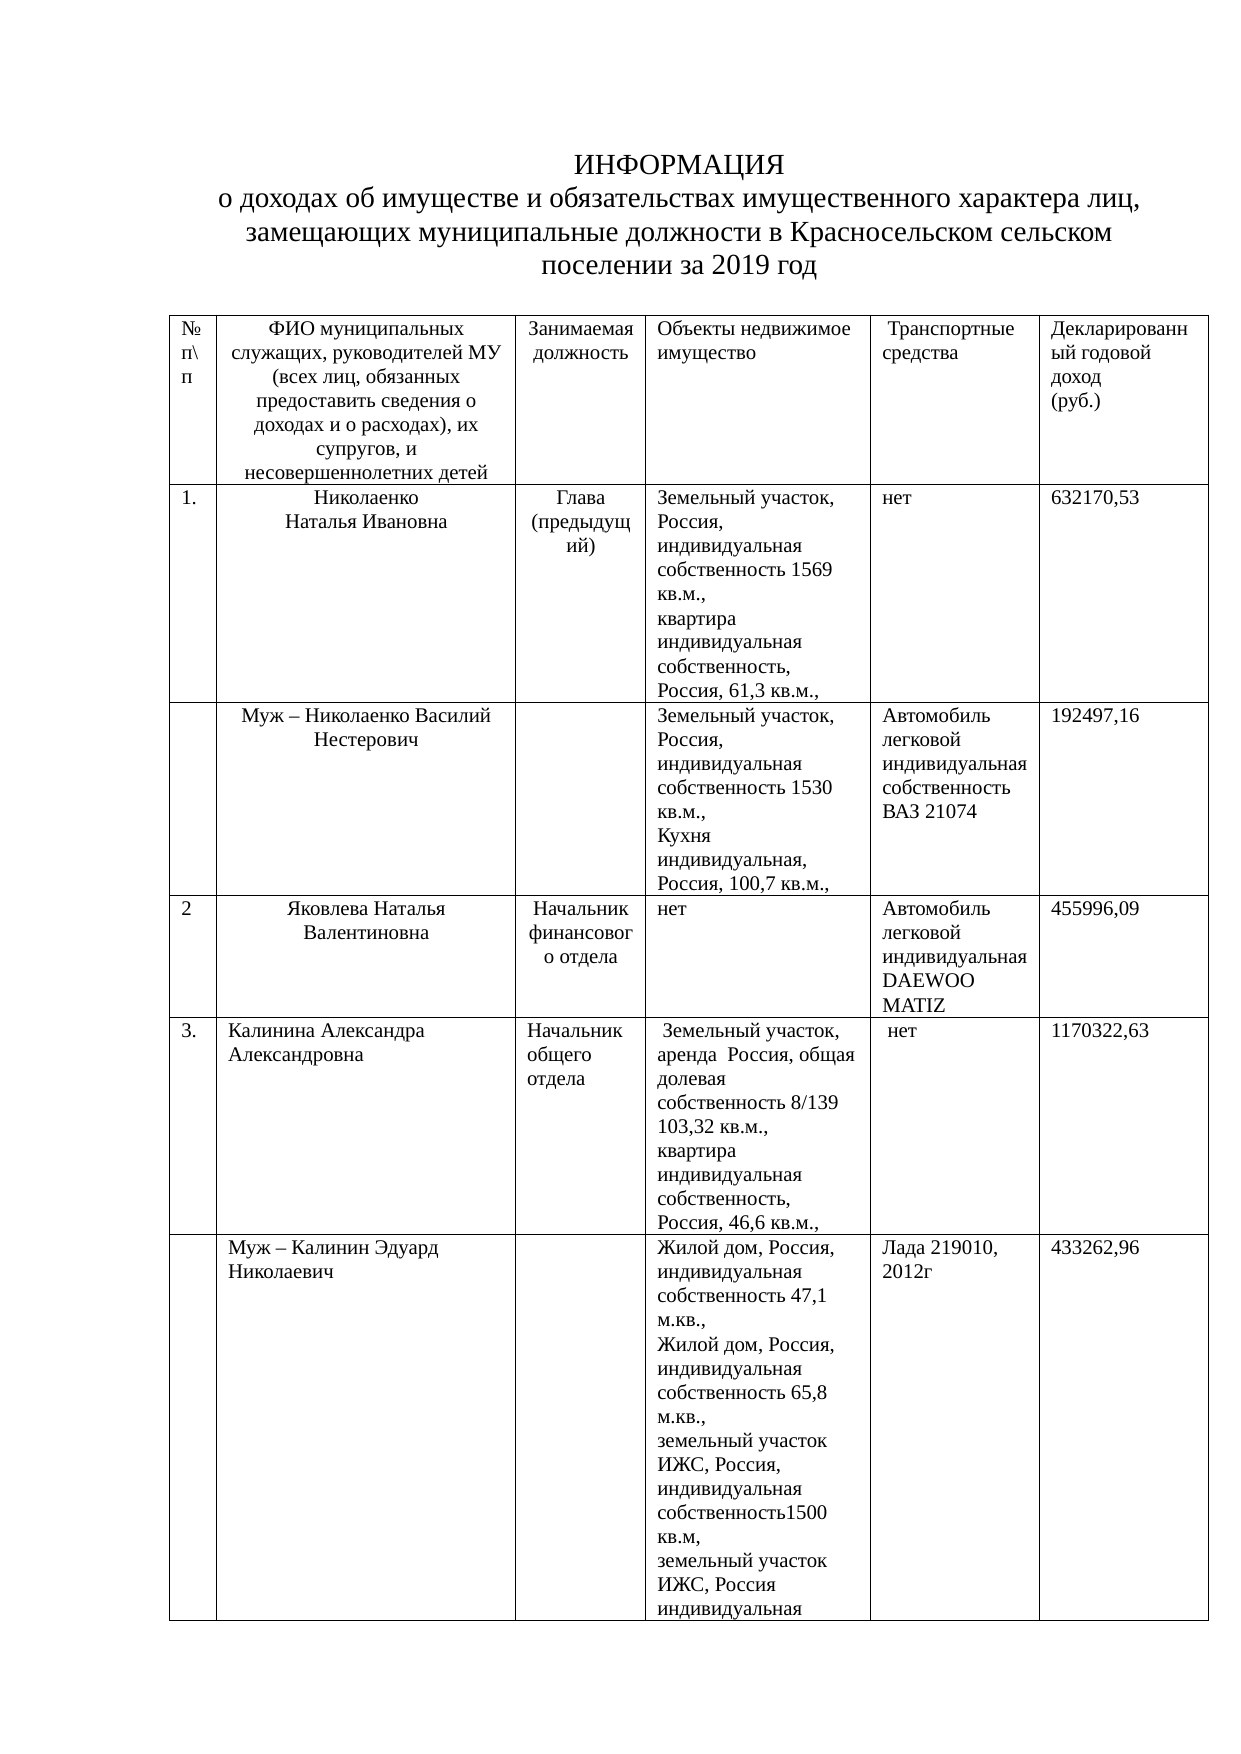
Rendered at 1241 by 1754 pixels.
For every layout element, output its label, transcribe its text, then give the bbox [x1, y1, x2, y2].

text о доходах об имуществе и обязательствах имущественного характера лиц, замещающих муниципальные должности в Красносельском сельском поселении за 2019 год [177, 180, 1181, 281]
table_cell Муж – Калинин Эдуард Николаевич [217, 1235, 515, 1620]
table_cell 1. [170, 485, 216, 702]
table_cell Земельный участок, Россия, индивидуальная собственность 1530 кв.м., Кухня индивидуальная, Россия, 100,7 кв.м., [646, 703, 870, 895]
table_cell нет [871, 485, 1039, 702]
table_cell Автомобиль легковой индивидуальнаяDAEWOO MATIZ [871, 896, 1039, 1017]
table_cell [516, 703, 645, 895]
table_cell Земельный участок, Россия, индивидуальная собственность 1569 кв.м., квартира индивидуальная собственность, Россия, 61,3 кв.м., [646, 485, 870, 702]
table_cell 455996,09 [1040, 896, 1208, 1017]
table_cell 2 [170, 896, 216, 1017]
table_cell Автомобиль легковой индивидуальная собственность ВАЗ 21074 [871, 703, 1039, 895]
table_cell Земельный участок, аренда Россия, общая долевая собственность 8/139 103,32 кв.м., квартира индивидуальная собственность, Россия, 46,6 кв.м., [646, 1018, 870, 1234]
table_cell Начальник общего отдела [516, 1018, 645, 1234]
table_header ФИО муниципальных служащих, руководителей МУ (всех лиц, обязанных предоставить сведения о доходах и о расходах), их супругов, и несовершеннолетних детей [217, 316, 515, 484]
table_cell Лада 219010, 2012г [871, 1235, 1039, 1620]
table_header Транспортные средства [871, 316, 1039, 484]
table_cell нет [871, 1018, 1039, 1234]
table_cell 192497,16 [1040, 703, 1208, 895]
table_cell 433262,96 [1040, 1235, 1208, 1620]
text ИНФОРМАЦИЯ [177, 147, 1181, 180]
table_cell [170, 703, 216, 895]
table_cell Николаенко Наталья Ивановна [217, 485, 515, 702]
table_header Объекты недвижимое имущество [646, 316, 870, 484]
table_cell 632170,53 [1040, 485, 1208, 702]
table_cell Муж – Николаенко Василий Нестерович [217, 703, 515, 895]
table_cell нет [646, 896, 870, 1017]
table_cell Яковлева Наталья Валентиновна [217, 896, 515, 1017]
table_cell Калинина Александра Александровна [217, 1018, 515, 1234]
table_header Декларированный годовой доход (руб.) [1040, 316, 1208, 484]
table_cell 3. [170, 1018, 216, 1234]
table_header № п\п [170, 316, 216, 484]
table_cell [170, 1235, 216, 1620]
table_header Занимаемая должность [516, 316, 645, 484]
table_cell Жилой дом, Россия, индивидуальная собственность 47,1 м.кв., Жилой дом, Россия, индивидуальная собственность 65,8 м.кв., земельный участок ИЖС, Россия, индивидуальная собственность1500 кв.м, земельный участок ИЖС, Россия индивидуальная [646, 1235, 870, 1620]
table_cell Глава (предыдущий) [516, 485, 645, 702]
table_cell Начальник финансового отдела [516, 896, 645, 1017]
table_cell 1170322,63 [1040, 1018, 1208, 1234]
table_cell [516, 1235, 645, 1620]
